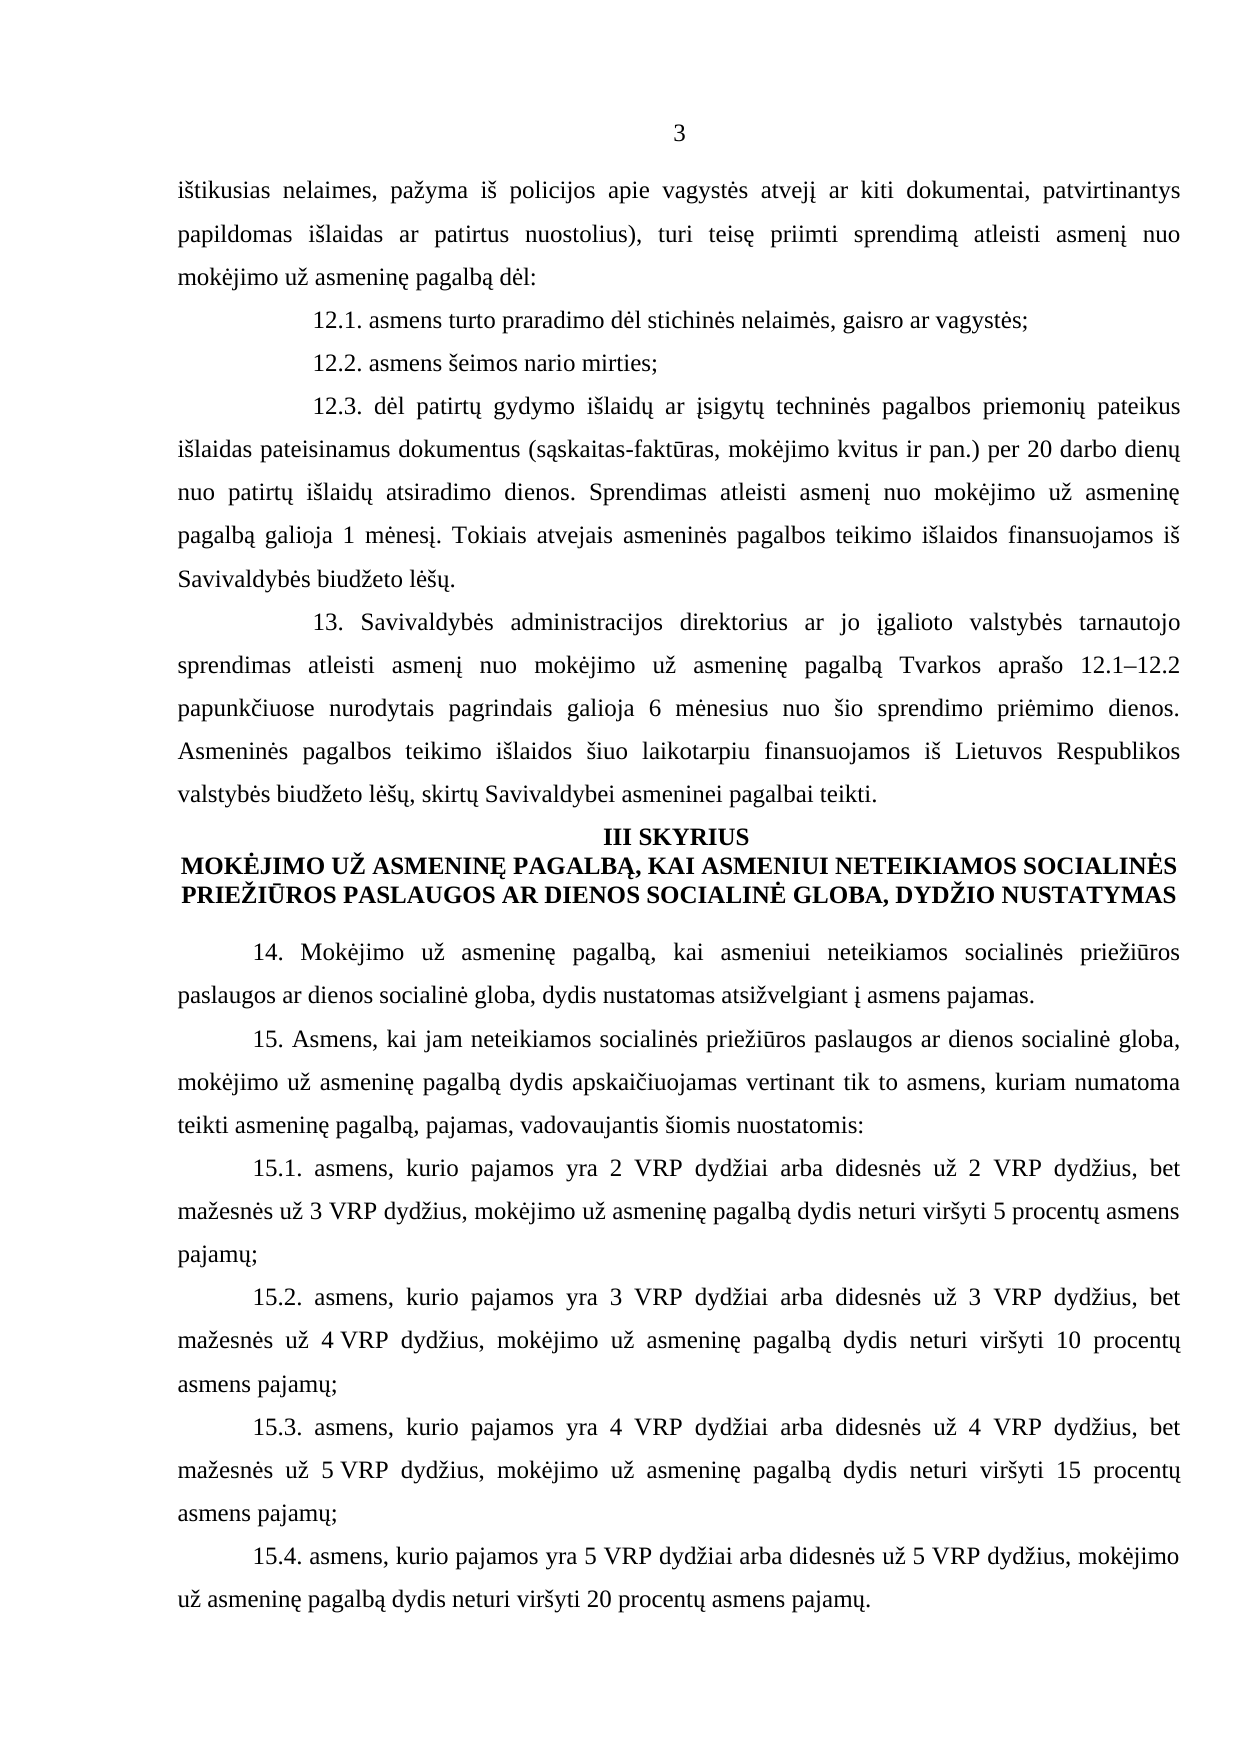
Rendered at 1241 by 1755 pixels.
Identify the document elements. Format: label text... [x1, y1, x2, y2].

text 13. Savivaldybės administracijos direktorius ar jo įgalioto valstybės tarnautojo sprendimas atleisti asmenį nuo mokėjimo už asmeninę pagalbą Tvarkos aprašo 12.1–12.2 papunkčiuose nurodytais pagrindais galioja 6 mėnesius nuo šio sprendimo priėmimo dienos. Asmeninės pagalbos teikimo išlaidos šiuo laikotarpiu finansuojamos iš Lietuvos Respublikos valstybės biudžeto lėšų, skirtų Savivaldybei asmeninei pagalbai teikti. [177, 607, 1181, 808]
text 15.4. asmens, kurio pajamos yra 5 VRP dydžiai arba didesnės už 5 VRP dydžius, mokėjimo už asmeninę pagalbą dydis neturi viršyti 20 procentų asmens pajamų. [177, 1541, 1181, 1613]
text MOKĖJIMO UŽ ASMENINĘ PAGALBĄ, KAI ASMENIUI NETEIKIAMOS SOCIALINĖS PRIEŽIŪROS PASLAUGOS AR DIENOS SOCIALINĖ GLOBA, DYDŽIO NUSTATYMAS [177, 851, 1181, 909]
text ištikusias nelaimes, pažyma iš policijos apie vagystės atvejį ar kiti dokumentai, patvirtinantys papildomas išlaidas ar patirtus nuostolius), turi teisę priimti sprendimą atleisti asmenį nuo mokėjimo už asmeninę pagalbą dėl: [177, 176, 1181, 291]
text 12.3. dėl patirtų gydymo išlaidų ar įsigytų techninės pagalbos priemonių pateikus išlaidas pateisinamus dokumentus (sąskaitas-faktūras, mokėjimo kvitus ir pan.) per 20 darbo dienų nuo patirtų išlaidų atsiradimo dienos. Sprendimas atleisti asmenį nuo mokėjimo už asmeninę pagalbą galioja 1 mėnesį. Tokiais atvejais asmeninės pagalbos teikimo išlaidos finansuojamos iš Savivaldybės biudžeto lėšų. [177, 391, 1181, 592]
text III SKYRIUS [177, 822, 1181, 851]
text 15.3. asmens, kurio pajamos yra 4 VRP dydžiai arba didesnės už 4 VRP dydžius, bet mažesnės už 5 VRP dydžius, mokėjimo už asmeninę pagalbą dydis neturi viršyti 15 procentų asmens pajamų; [177, 1412, 1181, 1527]
text 15.1. asmens, kurio pajamos yra 2 VRP dydžiai arba didesnės už 2 VRP dydžius, bet mažesnės už 3 VRP dydžius, mokėjimo už asmeninę pagalbą dydis neturi viršyti 5 procentų asmens pajamų; [177, 1153, 1181, 1268]
text 15. Asmens, kai jam neteikiamos socialinės priežiūros paslaugos ar dienos socialinė globa, mokėjimo už asmeninę pagalbą dydis apskaičiuojamas vertinant tik to asmens, kuriam numatoma teikti asmeninę pagalbą, pajamas, vadovaujantis šiomis nuostatomis: [177, 1024, 1181, 1139]
text 12.2. asmens šeimos nario mirties; [177, 348, 1181, 377]
text 12.1. asmens turto praradimo dėl stichinės nelaimės, gaisro ar vagystės; [177, 305, 1181, 334]
text 14. Mokėjimo už asmeninę pagalbą, kai asmeniui neteikiamos socialinės priežiūros paslaugos ar dienos socialinė globa, dydis nustatomas atsižvelgiant į asmens pajamas. [177, 937, 1181, 1009]
text 15.2. asmens, kurio pajamos yra 3 VRP dydžiai arba didesnės už 3 VRP dydžius, bet mažesnės už 4 VRP dydžius, mokėjimo už asmeninę pagalbą dydis neturi viršyti 10 procentų asmens pajamų; [177, 1282, 1181, 1397]
